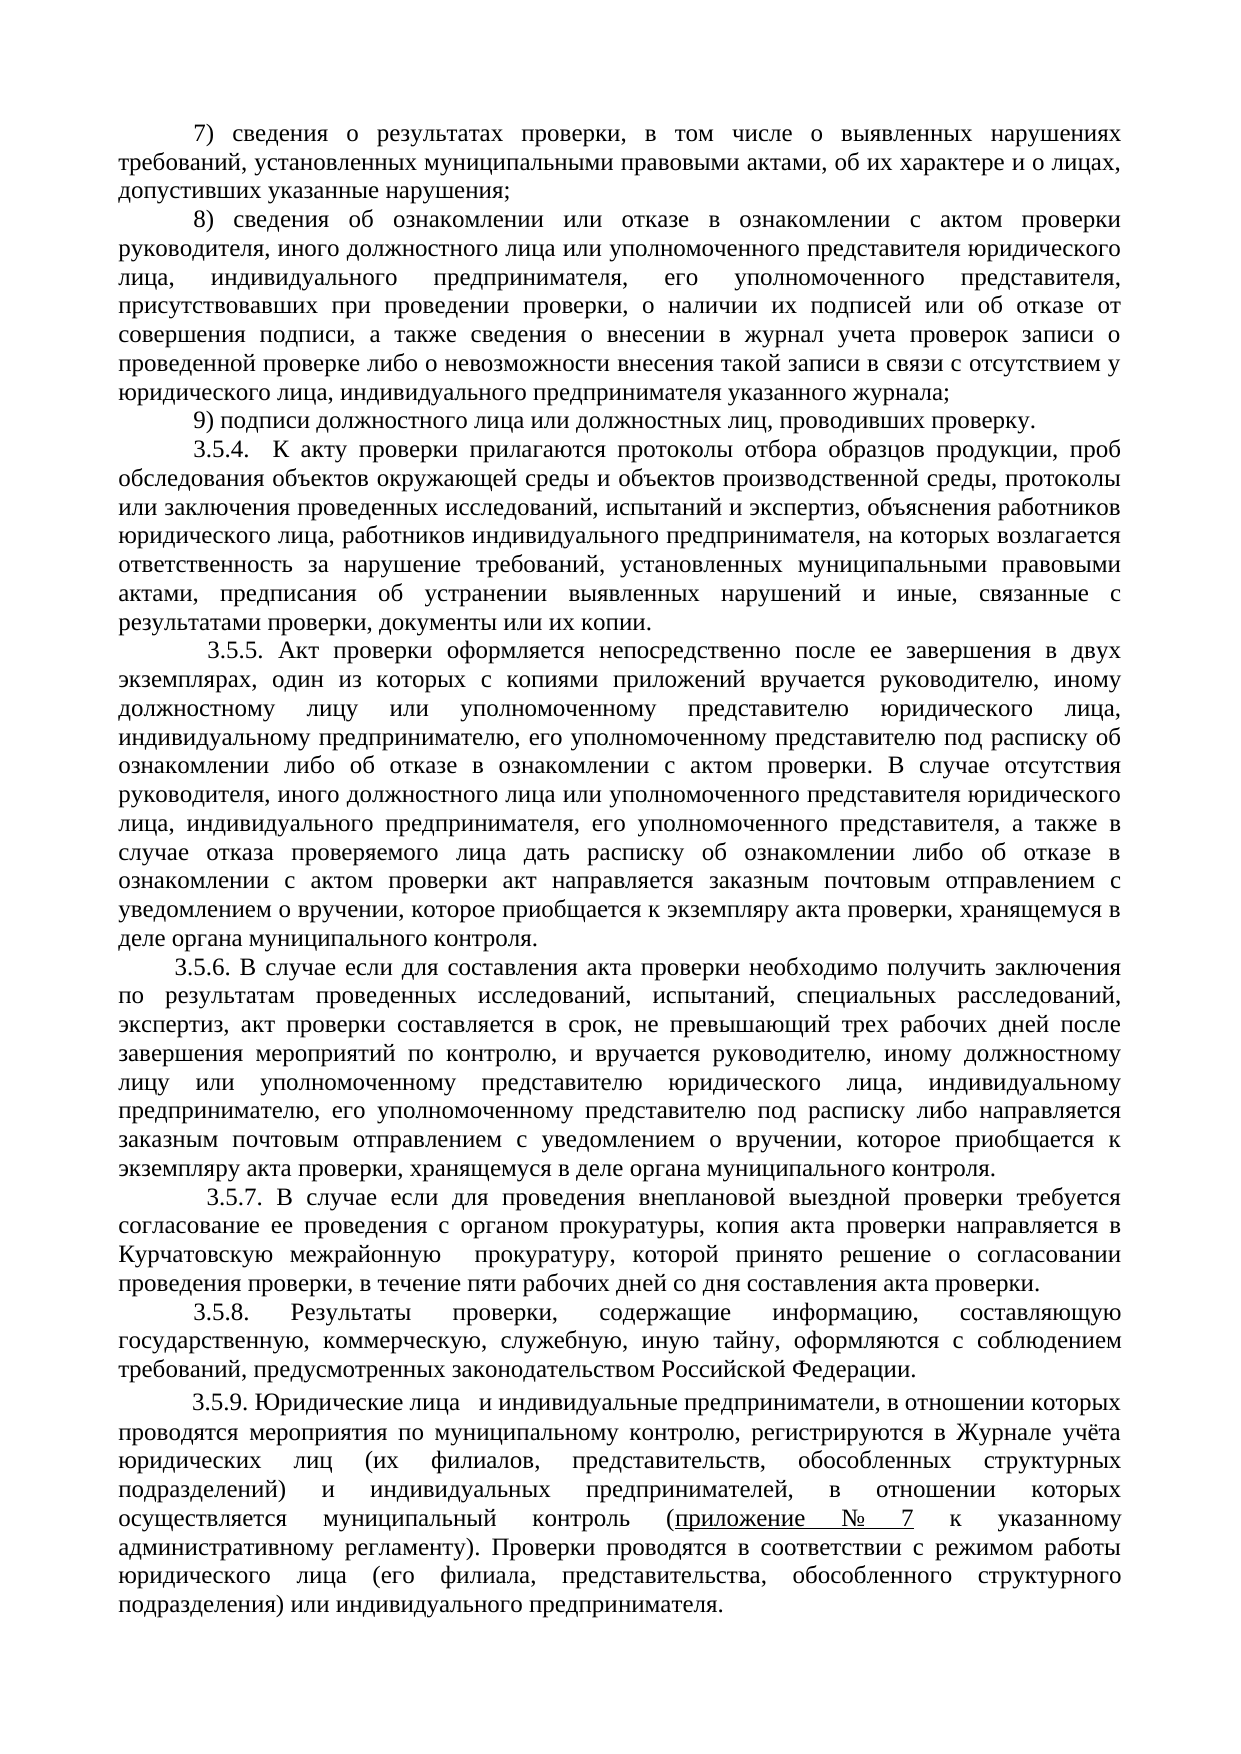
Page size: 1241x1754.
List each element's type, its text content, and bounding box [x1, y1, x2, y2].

text 3.5.4. К акту проверки прилагаются протоколы отбора образцов продукции, проб обследования объектов окружающей среды и объектов производственной среды, протоколы или заключения проведенных исследований, испытаний и экспертиз, объяснения работников юридического лица, работников индивидуального предпринимателя, на которых возлагается ответственность за нарушение требований, установленных муниципальными правовыми актами, предписания об устранении выявленных нарушений и иные, связанные с результатами проверки, документы или их копии. [118, 434, 1122, 636]
text 8) сведения об ознакомлении или отказе в ознакомлении с актом проверки руководителя, иного должностного лица или уполномоченного представителя юридического лица, индивидуального предпринимателя, его уполномоченного представителя, присутствовавших при проведении проверки, о наличии их подписей или об отказе от совершения подписи, а также сведения о внесении в журнал учета проверок записи о проведенной проверке либо о невозможности внесения такой записи в связи с отсутствием у юридического лица, индивидуального предпринимателя указанного журнала; [118, 204, 1122, 406]
text 3.5.6. В случае если для составления акта проверки необходимо получить заключения по результатам проведенных исследований, испытаний, специальных расследований, экспертиз, акт проверки составляется в срок, не превышающий трех рабочих дней после завершения мероприятий по контролю, и вручается руководителю, иному должностному лицу или уполномоченному представителю юридического лица, индивидуальному предпринимателю, его уполномоченному представителю под расписку либо направляется заказным почтовым отправлением с уведомлением о вручении, которое приобщается к экземпляру акта проверки, хранящемуся в деле органа муниципального контроля. [118, 952, 1122, 1182]
text 7) сведения о результатах проверки, в том числе о выявленных нарушениях требований, установленных муниципальными правовыми актами, об их характере и о лицах, допустивших указанные нарушения; [118, 118, 1122, 204]
text 3.5.9. Юридические лица и индивидуальные предприниматели, в отношении которых проводятся мероприятия по муниципальному контролю, регистрируются в Журнале учёта юридических лиц (их филиалов, представительств, обособленных структурных подразделений) и индивидуальных предпринимателей, в отношении которых осуществляется муниципальный контроль (приложение № 7 к указанному административному регламенту). Проверки проводятся в соответствии с режимом работы юридического лица (его филиала, представительства, обособленного структурного подразделения) или индивидуального предпринимателя. [118, 1383, 1122, 1618]
text 9) подписи должностного лица или должностных лиц, проводивших проверку. [118, 406, 1122, 434]
text 3.5.7. В случае если для проведения внеплановой выездной проверки требуется согласование ее проведения с органом прокуратуры, копия акта проверки направляется в Курчатовскую межрайонную прокуратуру, которой принято решение о согласовании проведения проверки, в течение пяти рабочих дней со дня составления акта проверки. [118, 1182, 1122, 1297]
text 3.5.5. Акт проверки оформляется непосредственно после ее завершения в двух экземплярах, один из которых с копиями приложений вручается руководителю, иному должностному лицу или уполномоченному представителю юридического лица, индивидуальному предпринимателю, его уполномоченному представителю под расписку об ознакомлении либо об отказе в ознакомлении с актом проверки. В случае отсутствия руководителя, иного должностного лица или уполномоченного представителя юридического лица, индивидуального предпринимателя, его уполномоченного представителя, а также в случае отказа проверяемого лица дать расписку об ознакомлении либо об отказе в ознакомлении с актом проверки акт направляется заказным почтовым отправлением с уведомлением о вручении, которое приобщается к экземпляру акта проверки, хранящемуся в деле органа муниципального контроля. [118, 636, 1122, 952]
text 3.5.8. Результаты проверки, содержащие информацию, составляющую государственную, коммерческую, служебную, иную тайну, оформляются с соблюдением требований, предусмотренных законодательством Российской Федерации. [118, 1297, 1122, 1383]
